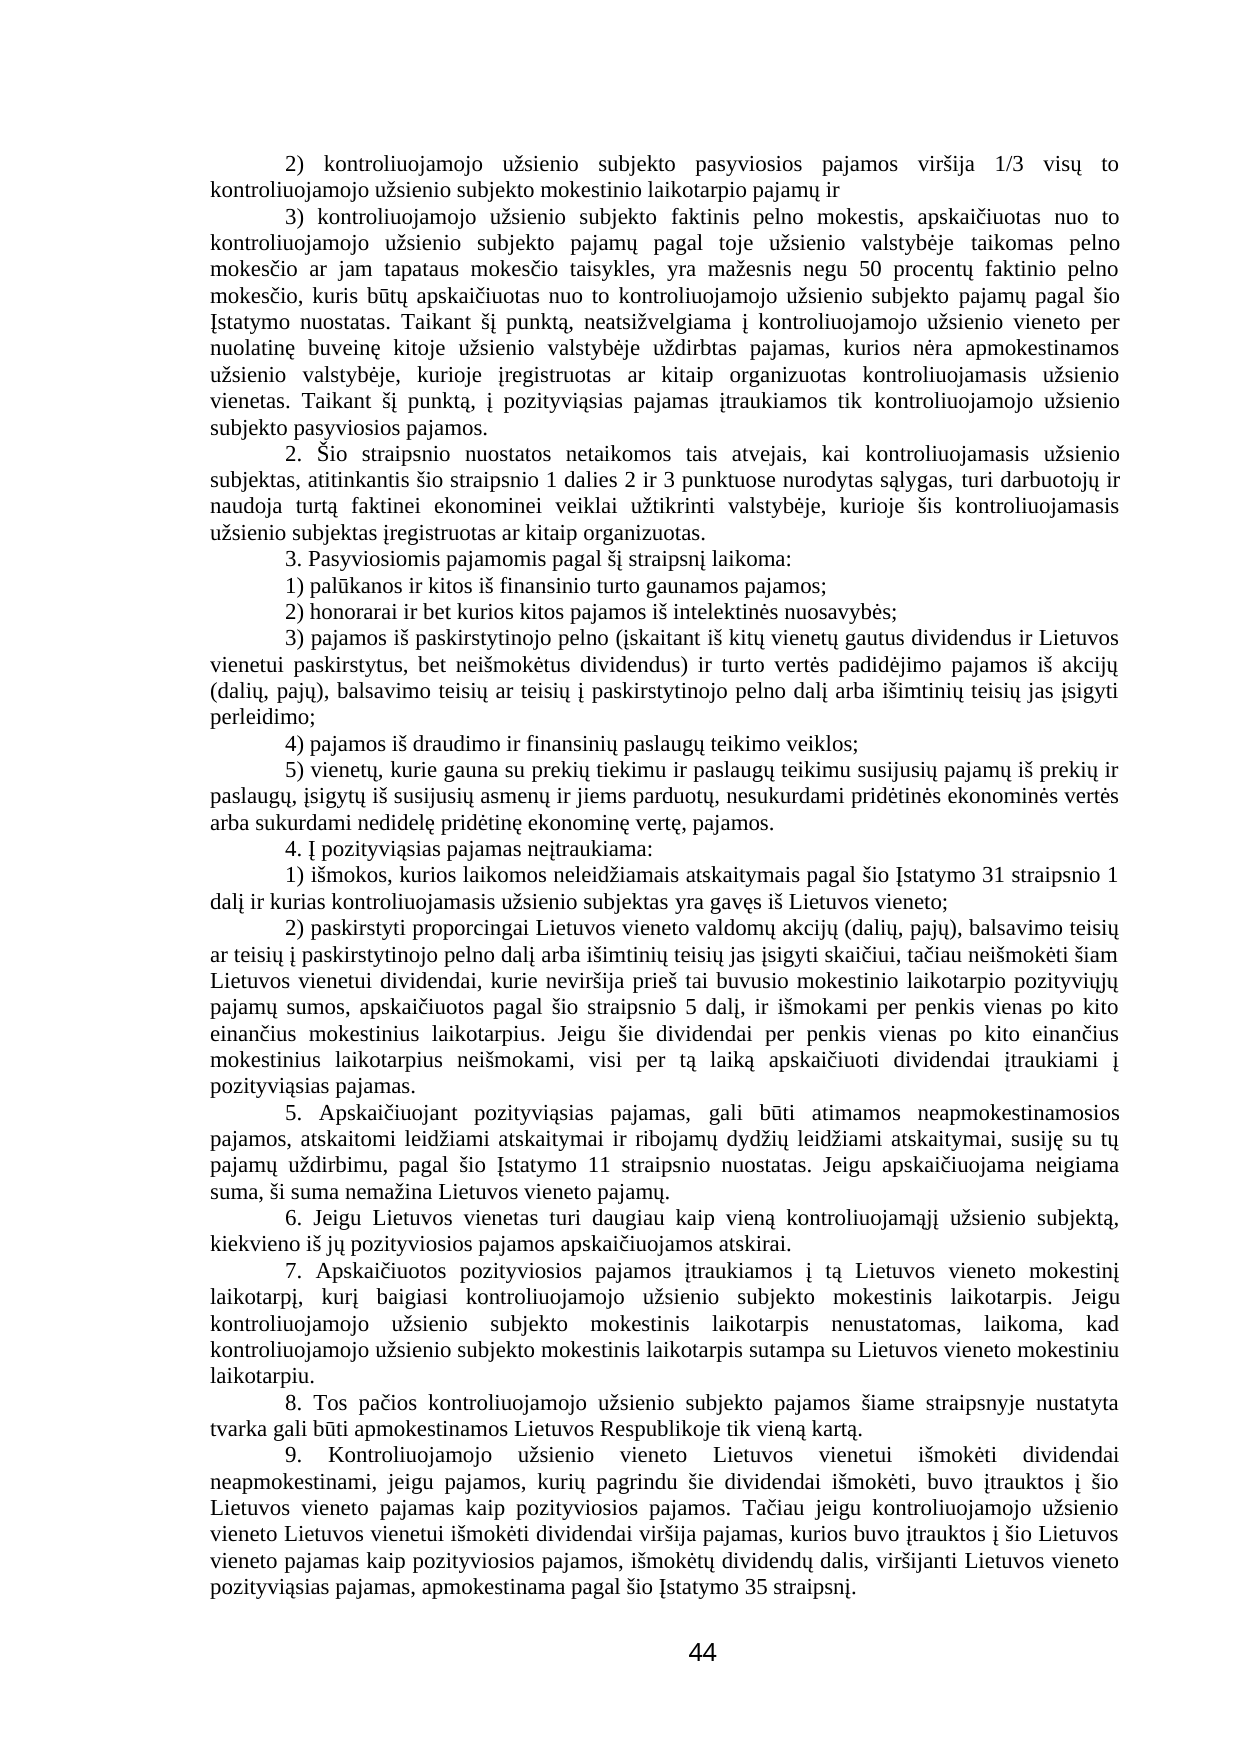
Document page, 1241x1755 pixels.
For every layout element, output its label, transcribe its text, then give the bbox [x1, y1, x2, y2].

text 5) vienetų, kurie gauna su prekių tiekimu ir paslaugų teikimu susijusių pajamų iš prekių ir paslaugų, įsigytų iš susijusių asmenų ir jiems parduotų, nesukurdami pridėtinės ekonominės vertės arba sukurdami nedidelę pridėtinę ekonominę vertę, pajamos. [210, 756, 1120, 835]
text 9. Kontroliuojamojo užsienio vieneto Lietuvos vienetui išmokėti dividendai neapmokestinami, jeigu pajamos, kurių pagrindu šie dividendai išmokėti, buvo įtrauktos į šio Lietuvos vieneto pajamas kaip pozityviosios pajamos. Tačiau jeigu kontroliuojamojo užsienio vieneto Lietuvos vienetui išmokėti dividendai viršija pajamas, kurios buvo įtrauktos į šio Lietuvos vieneto pajamas kaip pozityviosios pajamos, išmokėtų dividendų dalis, viršijanti Lietuvos vieneto pozityviąsias pajamas, apmokestinama pagal šio Įstatymo 35 straipsnį. [210, 1441, 1120, 1599]
text 3. Pasyviosiomis pajamomis pagal šį straipsnį laikoma: [210, 545, 1120, 572]
text 1) palūkanos ir kitos iš finansinio turto gaunamos pajamos; [210, 572, 1120, 598]
text 5. Apskaičiuojant pozityviąsias pajamas, gali būti atimamos neapmokestinamosios pajamos, atskaitomi leidžiami atskaitymai ir ribojamų dydžių leidžiami atskaitymai, susiję su tų pajamų uždirbimu, pagal šio Įstatymo 11 straipsnio nuostatas. Jeigu apskaičiuojama neigiama suma, ši suma nemažina Lietuvos vieneto pajamų. [210, 1099, 1120, 1204]
text 2) honorarai ir bet kurios kitos pajamos iš intelektinės nuosavybės; [210, 598, 1120, 624]
text 2) paskirstyti proporcingai Lietuvos vieneto valdomų akcijų (dalių, pajų), balsavimo teisių ar teisių į paskirstytinojo pelno dalį arba išimtinių teisių jas įsigyti skaičiui, tačiau neišmokėti šiam Lietuvos vienetui dividendai, kurie neviršija prieš tai buvusio mokestinio laikotarpio pozityviųjų pajamų sumos, apskaičiuotos pagal šio straipsnio 5 dalį, ir išmokami per penkis vienas po kito einančius mokestinius laikotarpius. Jeigu šie dividendai per penkis vienas po kito einančius mokestinius laikotarpius neišmokami, visi per tą laiką apskaičiuoti dividendai įtraukiami į pozityviąsias pajamas. [210, 914, 1120, 1099]
text 1) išmokos, kurios laikomos neleidžiamais atskaitymais pagal šio Įstatymo 31 straipsnio 1 dalį ir kurias kontroliuojamasis užsienio subjektas yra gavęs iš Lietuvos vieneto; [210, 862, 1120, 914]
text 4) pajamos iš draudimo ir finansinių paslaugų teikimo veiklos; [210, 730, 1120, 756]
text 8. Tos pačios kontroliuojamojo užsienio subjekto pajamos šiame straipsnyje nustatyta tvarka gali būti apmokestinamos Lietuvos Respublikoje tik vieną kartą. [210, 1389, 1120, 1441]
text 3) kontroliuojamojo užsienio subjekto faktinis pelno mokestis, apskaičiuotas nuo to kontroliuojamojo užsienio subjekto pajamų pagal toje užsienio valstybėje taikomas pelno mokesčio ar jam tapataus mokesčio taisykles, yra mažesnis negu 50 procentų faktinio pelno mokesčio, kuris būtų apskaičiuotas nuo to kontroliuojamojo užsienio subjekto pajamų pagal šio Įstatymo nuostatas. Taikant šį punktą, neatsižvelgiama į kontroliuojamojo užsienio vieneto per nuolatinę buveinę kitoje užsienio valstybėje uždirbtas pajamas, kurios nėra apmokestinamos užsienio valstybėje, kurioje įregistruotas ar kitaip organizuotas kontroliuojamasis užsienio vienetas. Taikant šį punktą, į pozityviąsias pajamas įtraukiamos tik kontroliuojamojo užsienio subjekto pasyviosios pajamos. [210, 203, 1120, 440]
text 2) kontroliuojamojo užsienio subjekto pasyviosios pajamos viršija 1/3 visų to kontroliuojamojo užsienio subjekto mokestinio laikotarpio pajamų ir [210, 150, 1120, 203]
text 4. Į pozityviąsias pajamas neįtraukiama: [210, 835, 1120, 862]
text 7. Apskaičiuotos pozityviosios pajamos įtraukiamos į tą Lietuvos vieneto mokestinį laikotarpį, kurį baigiasi kontroliuojamojo užsienio subjekto mokestinis laikotarpis. Jeigu kontroliuojamojo užsienio subjekto mokestinis laikotarpis nenustatomas, laikoma, kad kontroliuojamojo užsienio subjekto mokestinis laikotarpis sutampa su Lietuvos vieneto mokestiniu laikotarpiu. [210, 1257, 1120, 1389]
text 3) pajamos iš paskirstytinojo pelno (įskaitant iš kitų vienetų gautus dividendus ir Lietuvos vienetui paskirstytus, bet neišmokėtus dividendus) ir turto vertės padidėjimo pajamos iš akcijų (dalių, pajų), balsavimo teisių ar teisių į paskirstytinojo pelno dalį arba išimtinių teisių jas įsigyti perleidimo; [210, 624, 1120, 730]
text 2. Šio straipsnio nuostatos netaikomos tais atvejais, kai kontroliuojamasis užsienio subjektas, atitinkantis šio straipsnio 1 dalies 2 ir 3 punktuose nurodytas sąlygas, turi darbuotojų ir naudoja turtą faktinei ekonominei veiklai užtikrinti valstybėje, kurioje šis kontroliuojamasis užsienio subjektas įregistruotas ar kitaip organizuotas. [210, 440, 1120, 545]
text 6. Jeigu Lietuvos vienetas turi daugiau kaip vieną kontroliuojamąjį užsienio subjektą, kiekvieno iš jų pozityviosios pajamos apskaičiuojamos atskirai. [210, 1204, 1120, 1257]
